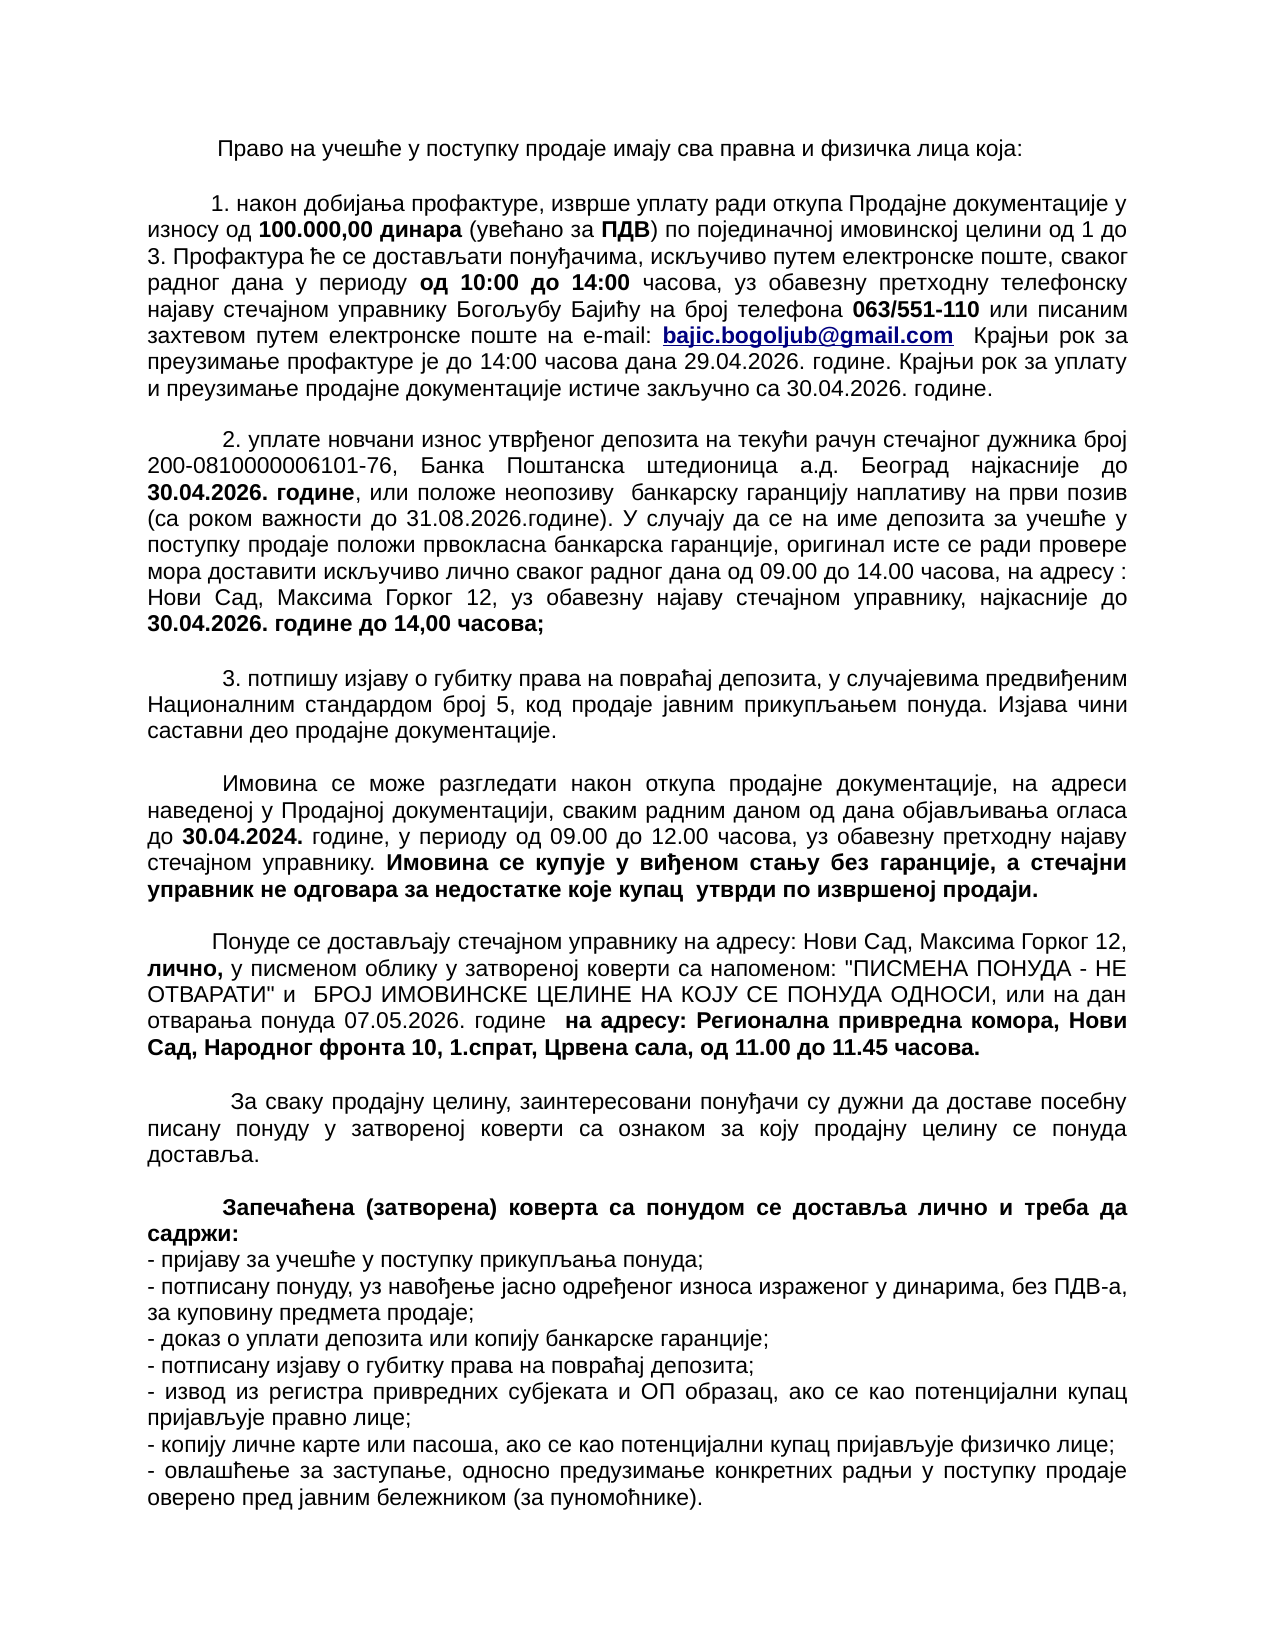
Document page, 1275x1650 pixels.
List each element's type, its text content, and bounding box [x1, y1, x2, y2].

text 2. уплате новчани износ утврђеног депозита на текући рачун стечајног дужника број 200-0810000006101-76, Банка Поштанска штедионица а.д. Београд најкасније до 30.04.2026. године, или положе неопозиву банкарску гаранцију наплативу на први позив (са роком важности до 31.08.2026.године). У случају да се на име депозита за учешће у поступку продаје положи првокласна банкарска гаранције, оригинал исте се ради провере мора доставити искључиво лично сваког радног дана од 09.00 до 14.00 часова, на адресу : Нови Сад, Максима Горког 12, уз обавезну најаву стечајном управнику, најкасније до 30.04.2026. године до 14,00 часова; [147, 426, 1128, 637]
text - копију личне карте или пасоша, ако се као потенцијални купац пријављује физичко лице; [147, 1431, 1128, 1457]
text - доказ о уплати депозита или копију банкарске гаранције; [147, 1325, 1128, 1352]
text 1. након добијања профактуре, изврше уплату ради откупа Продајне документације у износу од 100.000,00 динара (увећано за ПДВ) по појединачној имовинској целини од 1 до 3. Профактура ће се достављати понуђачима, искључиво путем електронске поште, сваког радног дана у периоду од 10:00 до 14:00 часова, уз обавезну претходну телефонску најаву стечајном управнику Богољубу Бајићу на број телефона 063/551-110 или писаним захтевом путем електронске поште на e-mail: bajic.bogoljub@gmail.com Крајњи рок за преузимање профактуре је до 14:00 часова дана 29.04.2026. године. Крајњи рок за уплату и преузимање продајне документације истиче закључно са 30.04.2026. године. [147, 190, 1128, 401]
text - потписану понуду, уз навођење јасно одређеног износа израженог у динарима, без ПДВ-а, за куповину предмета продаје; [147, 1273, 1128, 1325]
text Право на учешће у поступку продаје имају сва правна и физичка лица која: [147, 135, 1128, 161]
text Имовина се може разгледати након откупа продајне документације, на адреси наведеној у Продајној документацији, сваким радним даном од дана објављивања огласа до 30.04.2024. године, у периоду од 09.00 до 12.00 часова, уз обавезну претходну најаву стечајном управнику. Имовина се купује у виђеном стању без гаранције, а стечајни управник не одговара за недостатке које купац утврди по извршеној продаји. [147, 770, 1128, 902]
text 3. потпишу изјаву о губитку права на повраћај депозита, у случајевима предвиђеним Националним стандардом број 5, код продаје јавним прикупљањем понуда. Изјава чини саставни део продајне документације. [147, 665, 1128, 744]
text - овлашћење за заступање, односно предузимање конкретних радњи у поступку продаје оверено пред јавним бележником (за пуномоћнике). [147, 1457, 1128, 1510]
text Понуде се достављају стечајном управнику на адресу: Нови Сад, Максима Горког 12, лично, у писменом облику у затвореној коверти са напоменом: "ПИСМЕНА ПОНУДА - НЕ ОТВАРАТИ" и БРОЈ ИМОВИНСКЕ ЦЕЛИНЕ НА КОЈУ СЕ ПОНУДА ОДНОСИ, или на дан отварања понуда 07.05.2026. године на адресу: Регионална привредна комора, Нови Сад, Народног фронта 10, 1.спрат, Црвена сала, од 11.00 до 11.45 часова. [147, 928, 1128, 1060]
text - потписану изјаву о губитку права на повраћај депозита; [147, 1352, 1128, 1378]
text Запечаћена (затворена) коверта са понудом се доставља лично и треба да садржи: [147, 1193, 1128, 1246]
text - извод из регистра привредних субјеката и ОП образац, ако се као потенцијални купац пријављује правно лице; [147, 1378, 1128, 1431]
text - пријаву за учешће у поступку прикупљања понуда; [147, 1246, 1128, 1273]
text За сваку продајну целину, заинтересовани понуђачи су дужни да доставе посебну писану понуду у затвореној коверти са ознаком за коју продајну целину се понуда доставља. [147, 1088, 1128, 1167]
